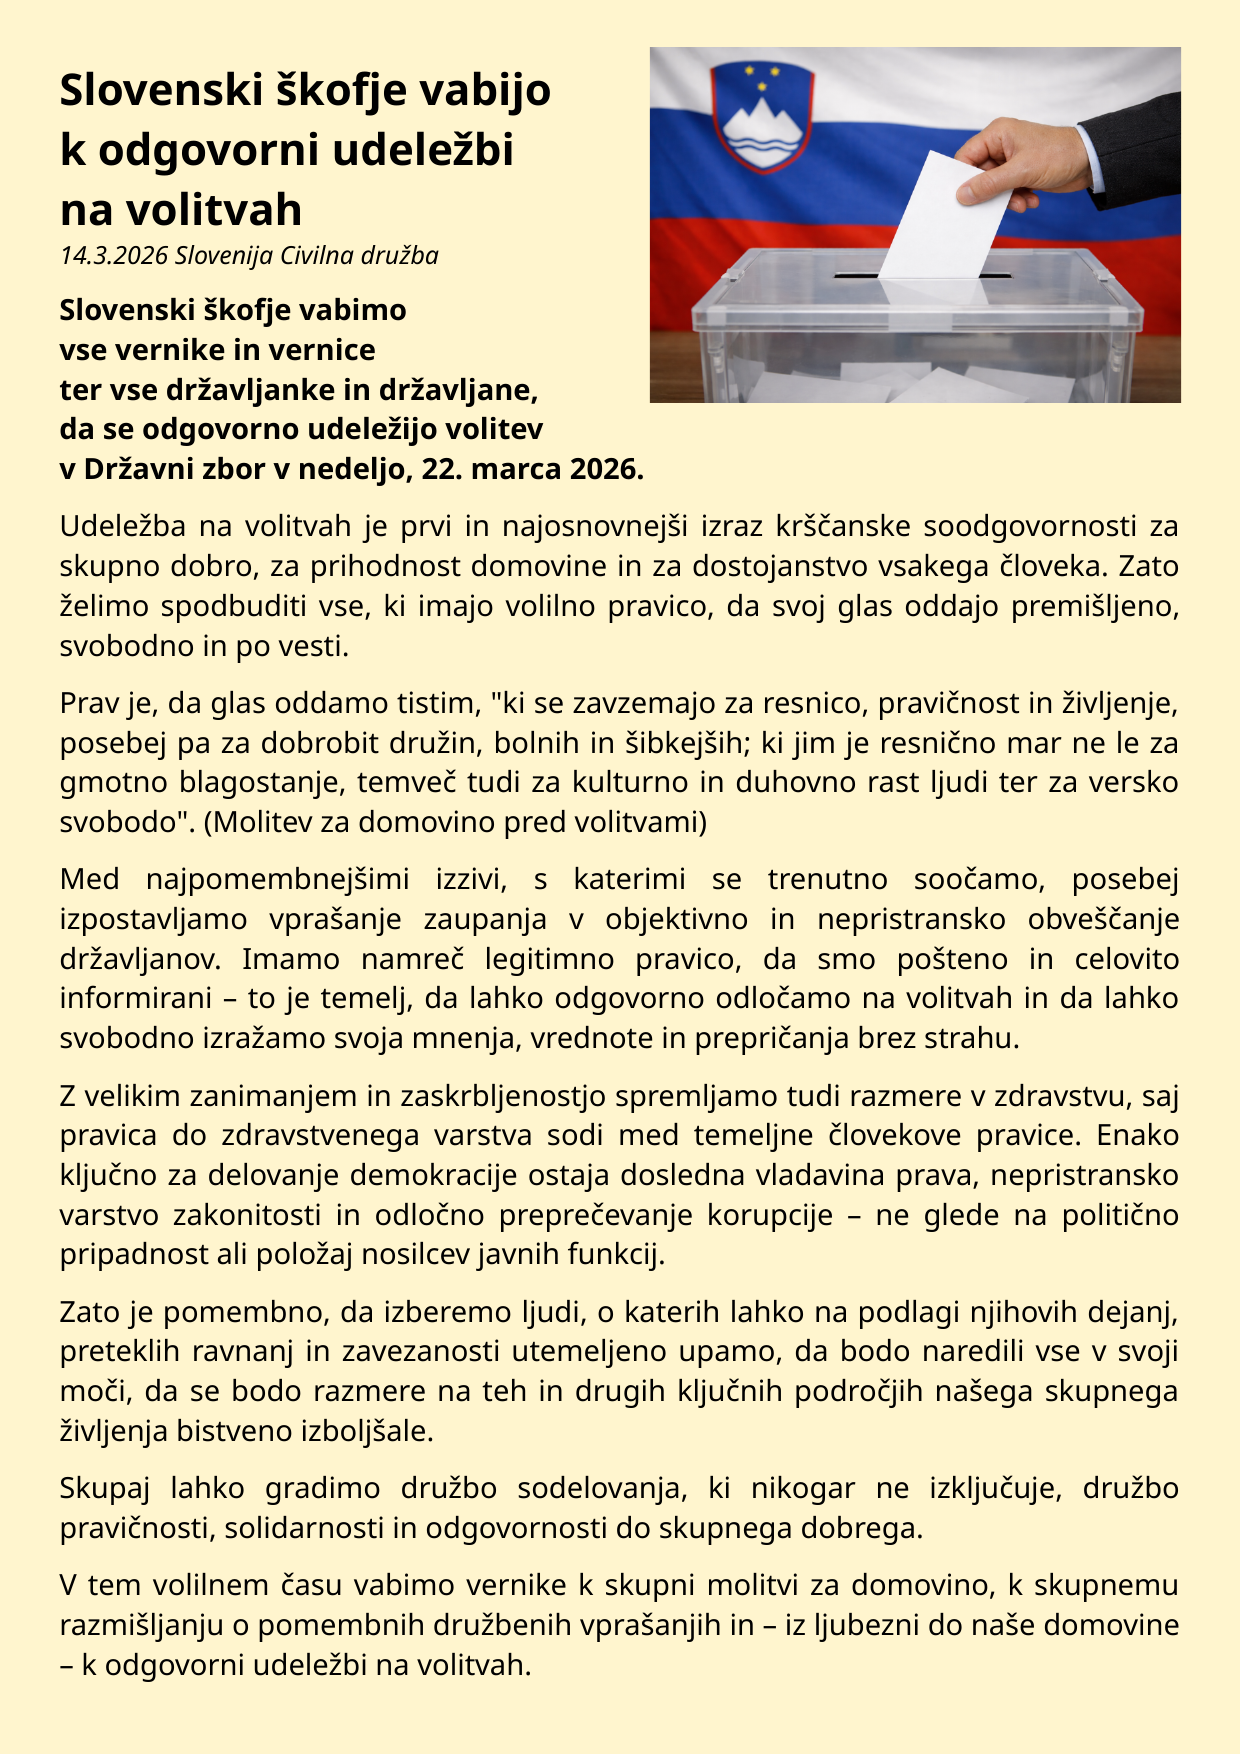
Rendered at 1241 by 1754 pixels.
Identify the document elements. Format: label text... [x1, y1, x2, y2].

text Slovenski škofje vabijo [59, 59, 649, 119]
text V tem volilnem času vabimo vernike k skupni molitvi za domovino, k skupnemu razmišljanju o pomembnih družbenih vprašanjih in – iz ljubezni do naše domovine – k odgovorni udeležbi na volitvah. [59, 1564, 1181, 1683]
text Prav je, da glas oddamo tistim, "ki se zavzemajo za resnico, pravičnost in življenje, posebej pa za dobrobit družin, bolnih in šibkejših; ki jim je resnično mar ne le za gmotno blagostanje, temveč tudi za kulturno in duhovno rast ljudi ter za versko svobodo". (Molitev za domovino pred volitvami) [59, 682, 1181, 841]
text Udeležba na volitvah je prvi in najosnovnejši izraz krščanske soodgovornosti za skupno dobro, za prihodnost domovine in za dostojanstvo vsakega človeka. Zato želimo spodbuditi vse, ki imajo volilno pravico, da svoj glas oddajo premišljeno, svobodno in po vesti. [59, 506, 1181, 664]
text Slovenski škofje vabimo vse vernike in vernice ter vse državljanke in državljane, da se odgovorno udeležijo volitev v Državni zbor v nedeljo, 22. marca 2026. [59, 289, 1181, 488]
text Z velikim zanimanjem in zaskrbljenostjo spremljamo tudi razmere v zdravstvu, saj pravica do zdravstvenega varstva sodi med temeljne človekove pravice. Enako ključno za delovanje demokracije ostaja dosledna vladavina prava, nepristransko varstvo zakonitosti in odločno preprečevanje korupcije – ne glede na politično pripadnost ali položaj nosilcev javnih funkcij. [59, 1075, 1181, 1273]
text k odgovorni udeležbi na volitvah [59, 119, 649, 238]
text Med najpomembnejšimi izzivi, s katerimi se trenutno soočamo, posebej izpostavljamo vprašanje zaupanja v objektivno in nepristransko obveščanje državljanov. Imamo namreč legitimno pravico, da smo pošteno in celovito informirani – to je temelj, da lahko odgovorno odločamo na volitvah in da lahko svobodno izražamo svoja mnenja, vrednote in prepričanja brez strahu. [59, 859, 1181, 1057]
text Zato je pomembno, da izberemo ljudi, o katerih lahko na podlagi njihovih dejanj, preteklih ravnanj in zavezanosti utemeljeno upamo, da bodo naredili vse v svoji moči, da se bodo razmere na teh in drugih ključnih področjih našega skupnega življenja bistveno izboljšale. [59, 1291, 1181, 1450]
picture [649, 47, 1182, 403]
text 14.3.2026 Slovenija Civilna družba [59, 238, 649, 272]
text Skupaj lahko gradimo družbo sodelovanja, ki nikogar ne izključuje, družbo pravičnosti, solidarnosti in odgovornosti do skupnega dobrega. [59, 1467, 1181, 1547]
